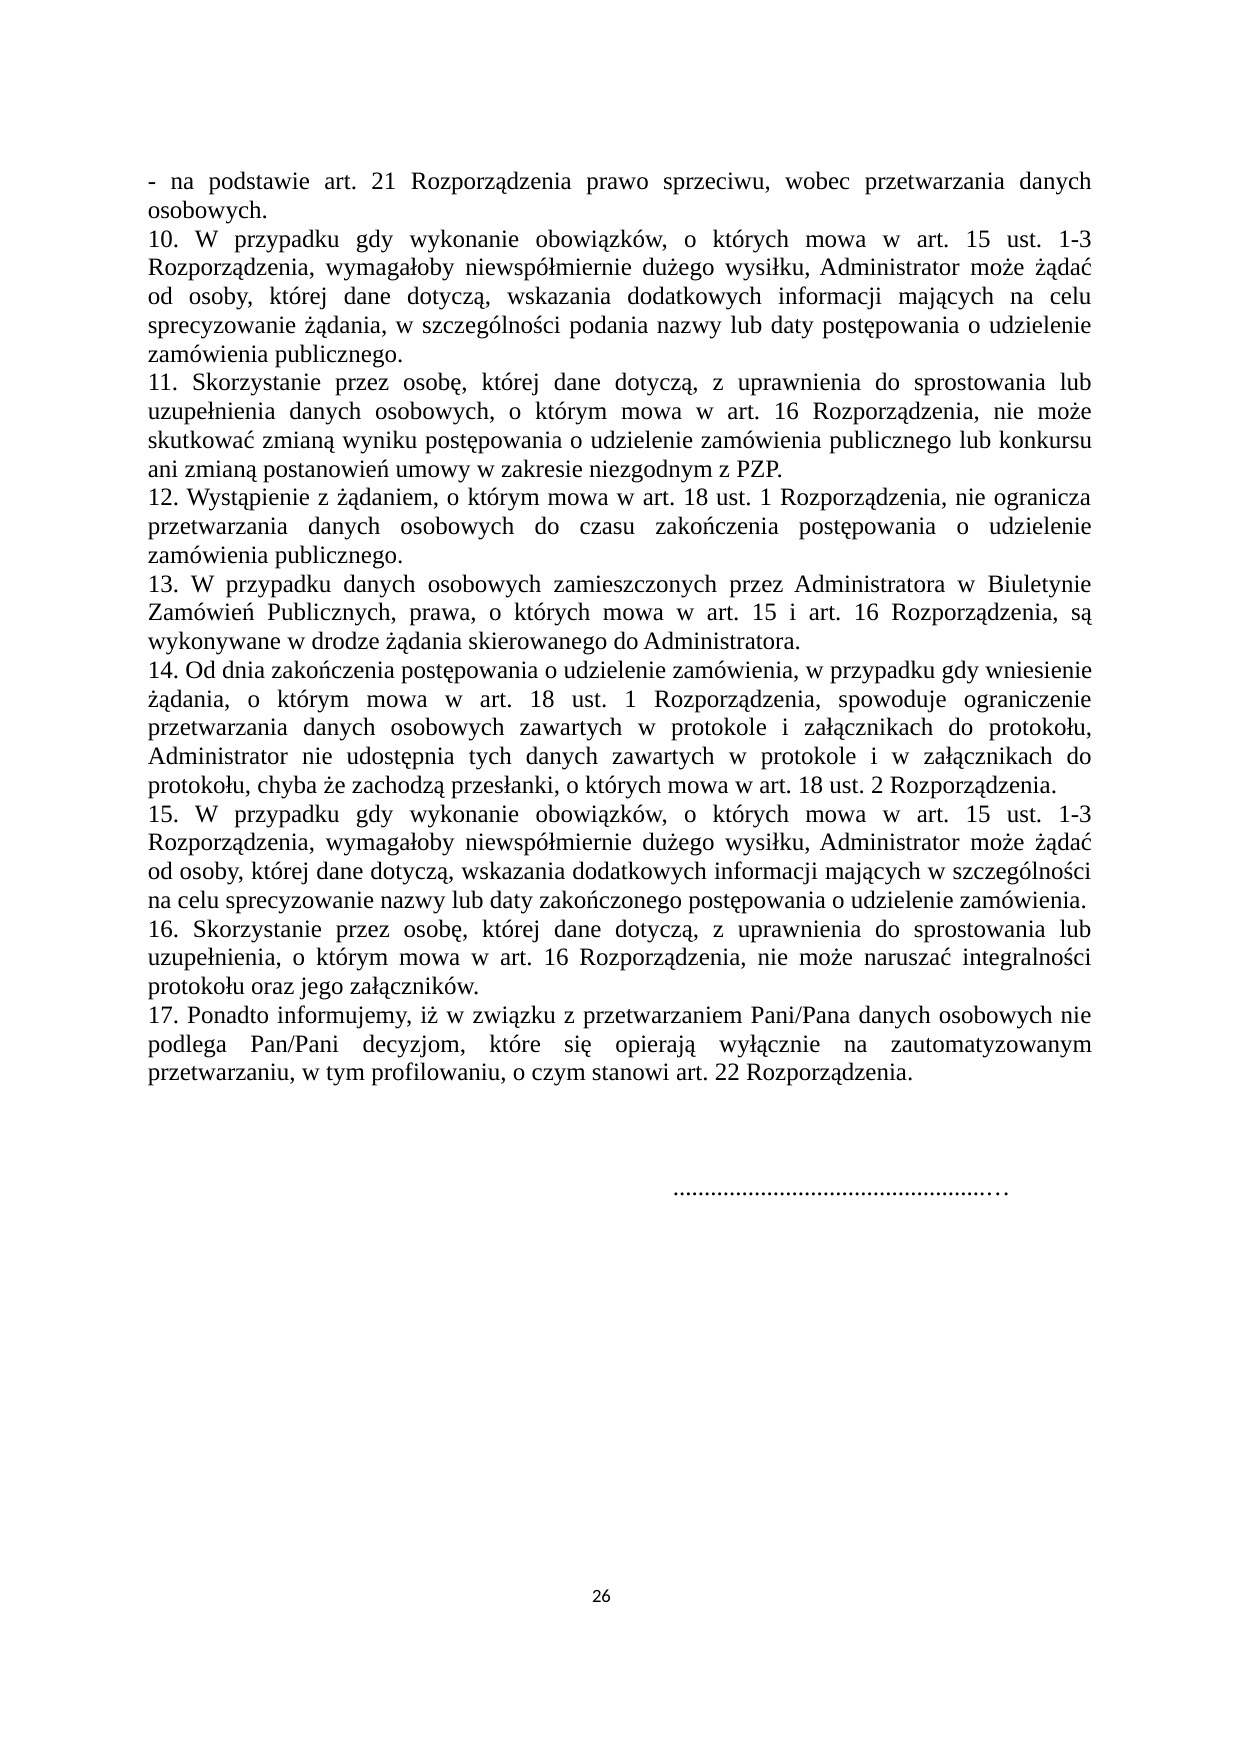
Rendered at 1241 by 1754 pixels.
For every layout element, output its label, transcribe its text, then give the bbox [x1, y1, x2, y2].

text 17. Ponadto informujemy, iż w związku z przetwarzaniem Pani/Pana danych osobowych nie podlega Pan/Pani decyzjom, które się opierają wyłącznie na zautomatyzowanym przetwarzaniu, w tym profilowaniu, o czym stanowi art. 22 Rozporządzenia. [148, 1000, 1093, 1086]
text 14. Od dnia zakończenia postępowania o udzielenie zamówienia, w przypadku gdy wniesienie żądania, o którym mowa w art. 18 ust. 1 Rozporządzenia, spowoduje ograniczenie przetwarzania danych osobowych zawartych w protokole i załącznikach do protokołu, Administrator nie udostępnia tych danych zawartych w protokole i w załącznikach do protokołu, chyba że zachodzą przesłanki, o których mowa w art. 18 ust. 2 Rozporządzenia. [148, 655, 1093, 799]
text - na podstawie art. 21 Rozporządzenia prawo sprzeciwu, wobec przetwarzania danych osobowych. [148, 166, 1093, 224]
text 16. Skorzystanie przez osobę, której dane dotyczą, z uprawnienia do sprostowania lub uzupełnienia, o którym mowa w art. 16 Rozporządzenia, nie może naruszać integralności protokołu oraz jego załączników. [148, 914, 1093, 1000]
text 11. Skorzystanie przez osobę, której dane dotyczą, z uprawnienia do sprostowania lub uzupełnienia danych osobowych, o którym mowa w art. 16 Rozporządzenia, nie może skutkować zmianą wyniku postępowania o udzielenie zamówienia publicznego lub konkursu ani zmianą postanowień umowy w zakresie niezgodnym z PZP. [148, 367, 1093, 482]
text 10. W przypadku gdy wykonanie obowiązków, o których mowa w art. 15 ust. 1-3 Rozporządzenia, wymagałoby niewspółmiernie dużego wysiłku, Administrator może żądać od osoby, której dane dotyczą, wskazania dodatkowych informacji mających na celu sprecyzowanie żądania, w szczególności podania nazwy lub daty postępowania o udzielenie zamówienia publicznego. [148, 224, 1093, 367]
text 15. W przypadku gdy wykonanie obowiązków, o których mowa w art. 15 ust. 1-3 Rozporządzenia, wymagałoby niewspółmiernie dużego wysiłku, Administrator może żądać od osoby, której dane dotyczą, wskazania dodatkowych informacji mających w szczególności na celu sprecyzowanie nazwy lub daty zakończonego postępowania o udzielenie zamówienia. [148, 799, 1093, 914]
text 13. W przypadku danych osobowych zamieszczonych przez Administratora w Biuletynie Zamówień Publicznych, prawa, o których mowa w art. 15 i art. 16 Rozporządzenia, są wykonywane w drodze żądania skierowanego do Administratora. [148, 569, 1093, 655]
text ..................................................… [148, 1172, 1093, 1201]
text 12. Wystąpienie z żądaniem, o którym mowa w art. 18 ust. 1 Rozporządzenia, nie ogranicza przetwarzania danych osobowych do czasu zakończenia postępowania o udzielenie zamówienia publicznego. [148, 482, 1093, 569]
